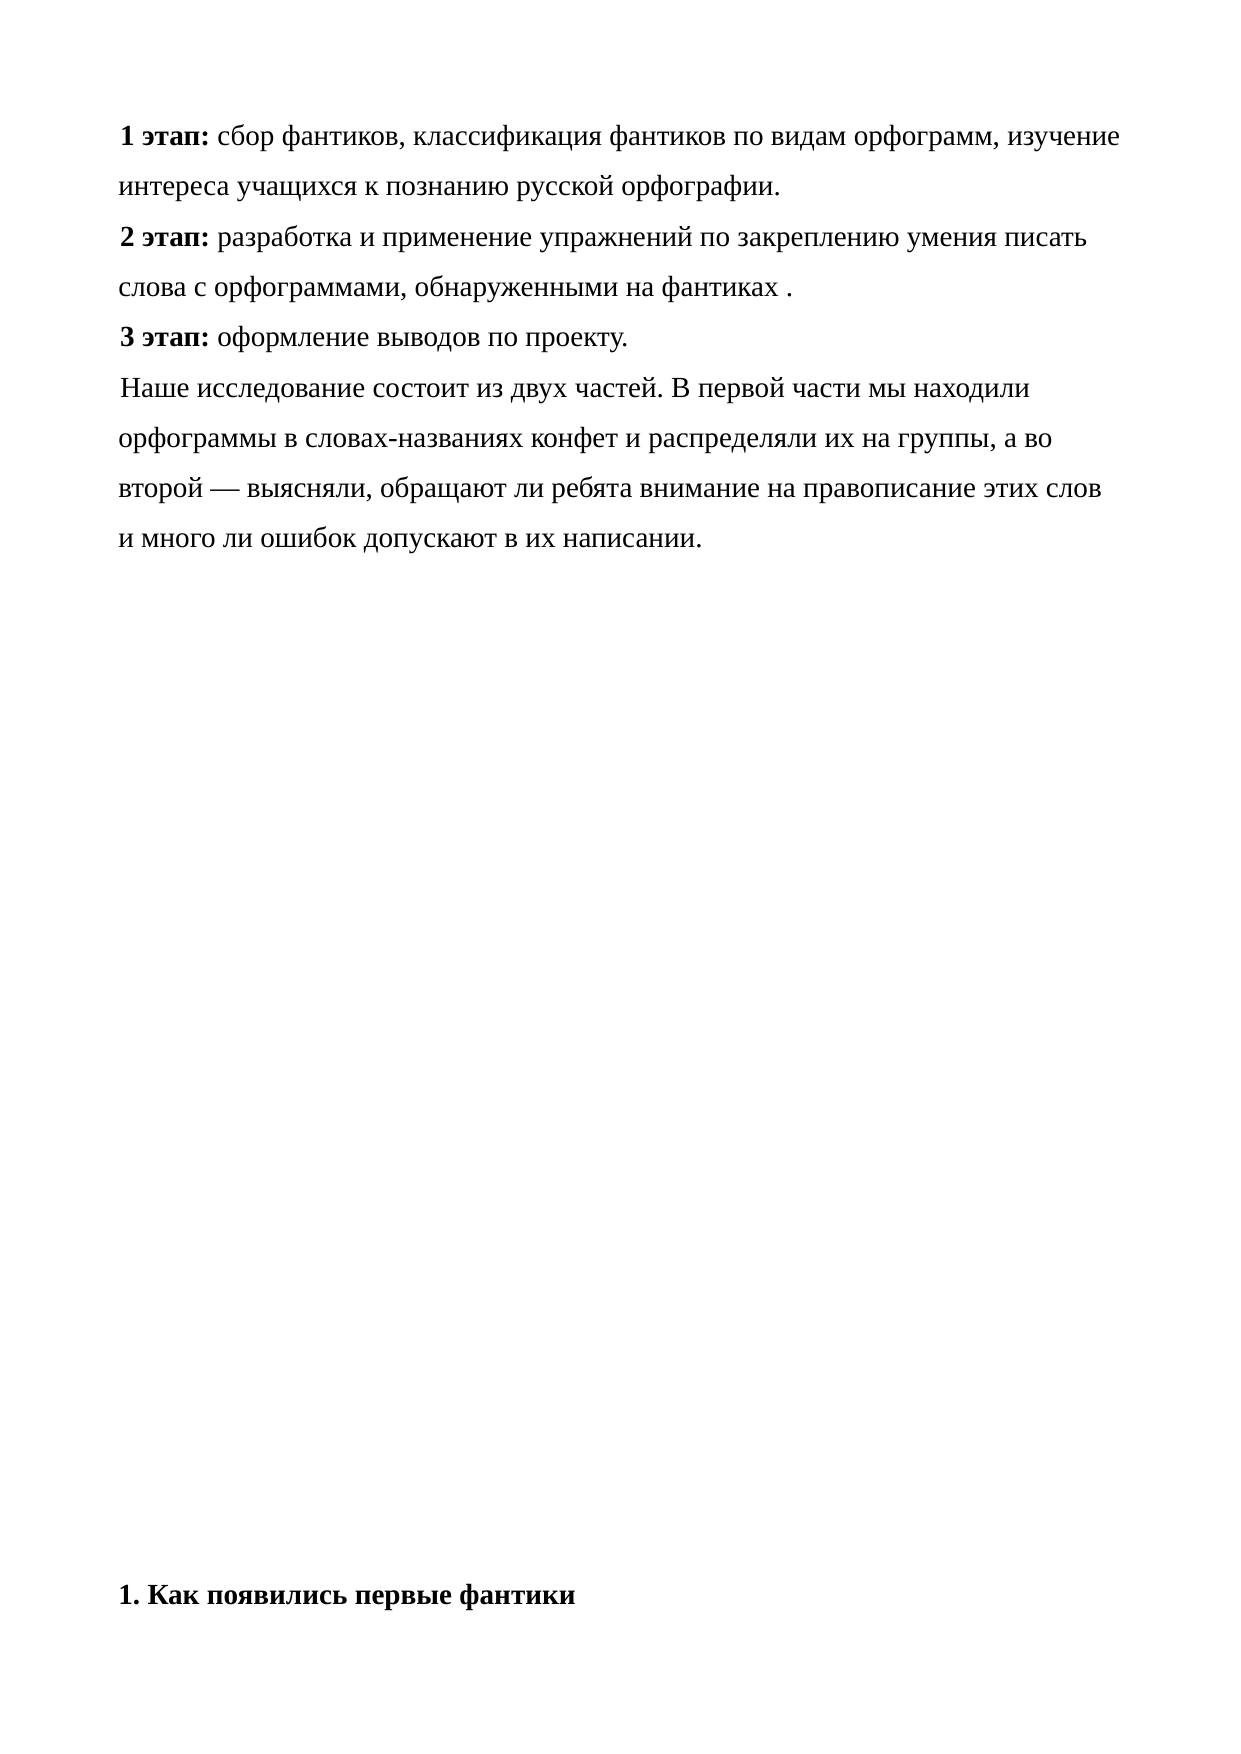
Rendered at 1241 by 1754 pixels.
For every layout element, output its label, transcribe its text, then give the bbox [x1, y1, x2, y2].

list 1. Как появились первые фантики [118, 1577, 1122, 1611]
text 3 этап: оформление выводов по проекту. [118, 319, 1122, 353]
text 1 этап: сбор фантиков, классификация фантиков по видам орфограмм, изучение интереса учащихся к познанию русской орфографии. [118, 118, 1122, 202]
text Наше исследование состоит из двух частей. В первой части мы находили орфограммы в словах-названиях конфет и распределяли их на группы, а во второй — выясняли, обращают ли ребята внимание на правописание этих слов и много ли ошибок допускают в их написании. [118, 370, 1122, 554]
text 2 этап: разработка и применение упражнений по закреплению умения писать слова с орфограммами, обнаруженными на фантиках . [118, 219, 1122, 303]
